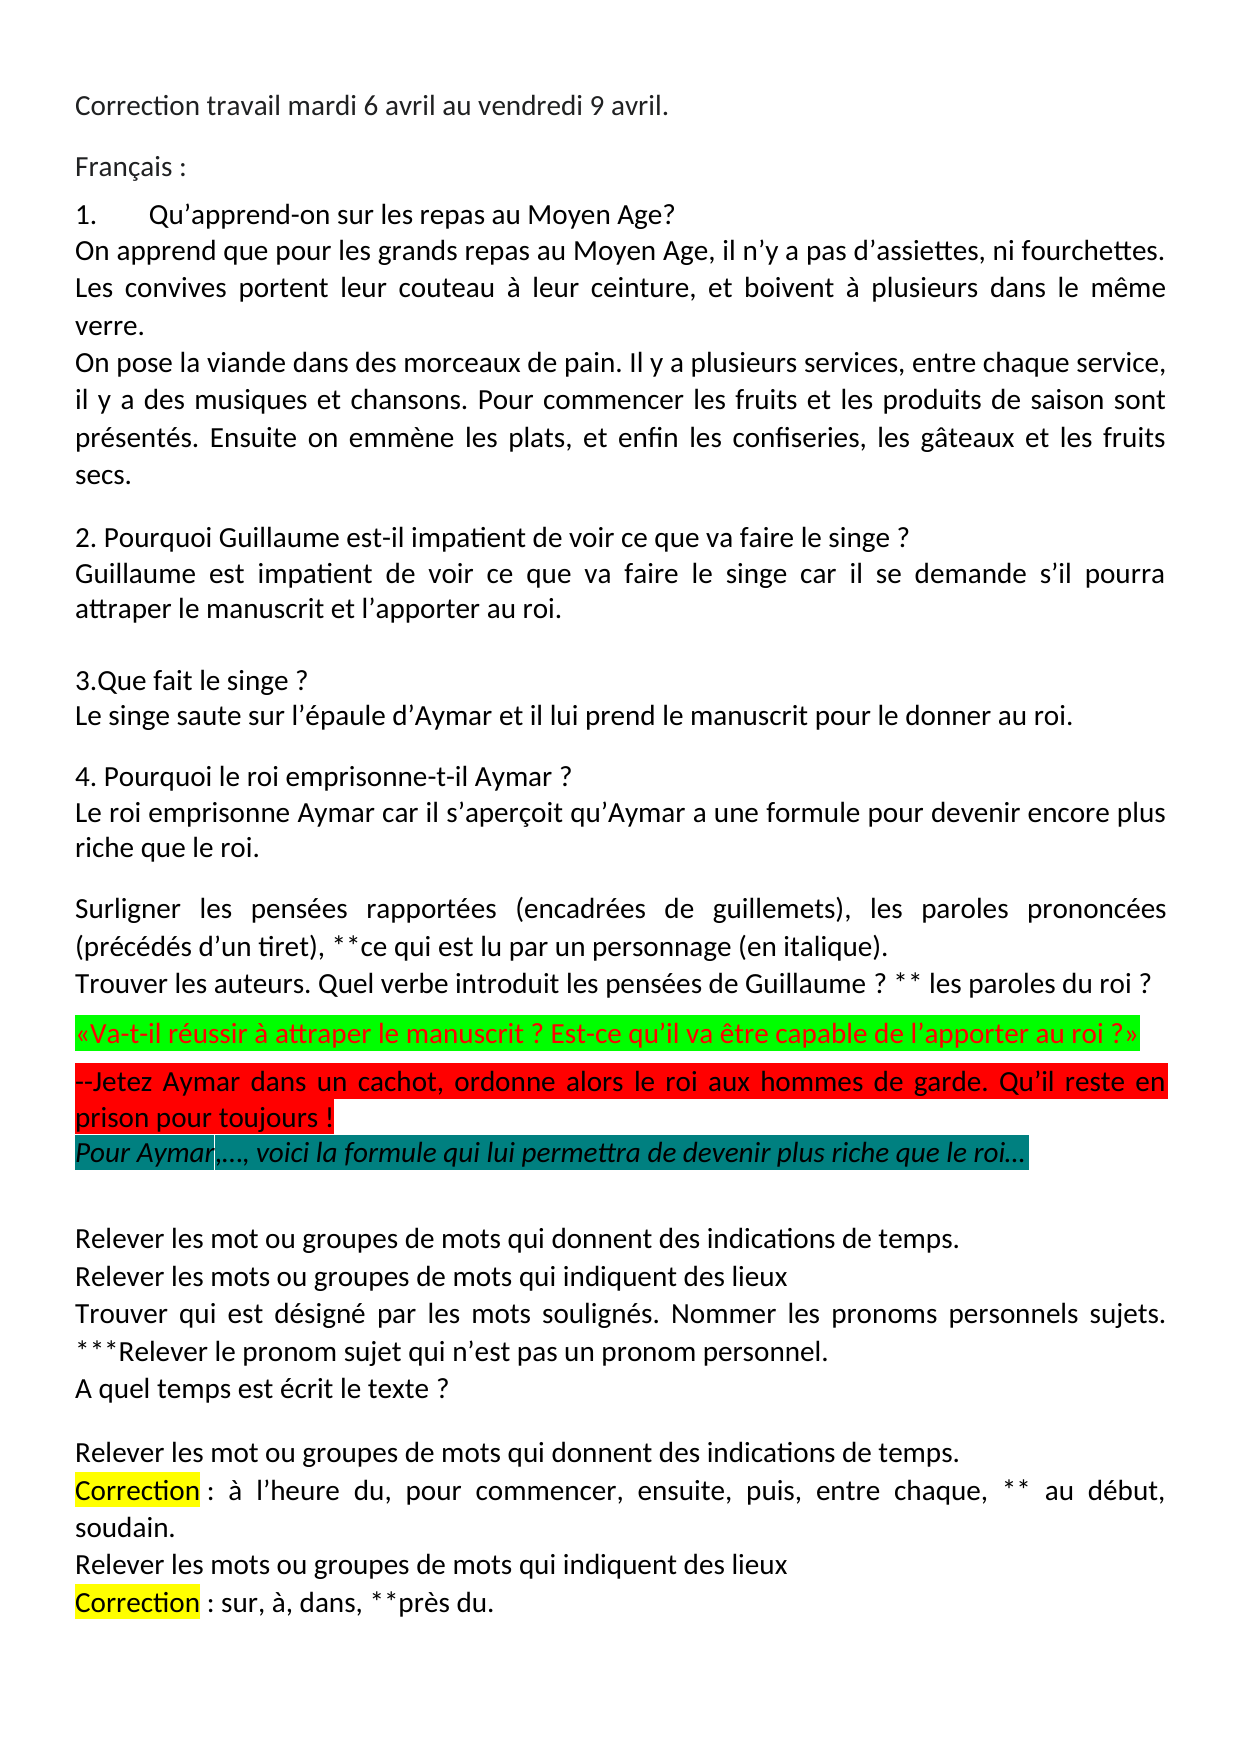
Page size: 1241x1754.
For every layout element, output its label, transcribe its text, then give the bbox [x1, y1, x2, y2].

text Pour Aymar,…, voici la formule qui lui permettra de devenir plus riche que le roi… [75, 1134, 1168, 1170]
text Relever les mot ou groupes de mots qui donnent des indications de temps. [75, 1434, 1168, 1470]
text On apprend que pour les grands repas au Moyen Age, il n’y a pas d’assiettes, ni fourchettes. Les convives portent leur couteau à leur ceinture, et boivent à plusieurs dans le même verre. [75, 232, 1168, 342]
text Correction : à l’heure du, pour commencer, ensuite, puis, entre chaque, ** au début, soudain. [75, 1472, 1168, 1545]
text Surligner les pensées rapportées (encadrées de guillemets), les paroles prononcées (précédés d’un tiret), **ce qui est lu par un personnage (en italique). [75, 891, 1168, 963]
text 3.Que fait le singe ? [75, 662, 1168, 697]
text On pose la viande dans des morceaux de pain. Il y a plusieurs services, entre chaque service, il y a des musiques et chansons. Pour commencer les fruits et les produits de saison sont présentés. Ensuite on emmène les plats, et enfin les confiseries, les gâteaux et les fruits secs. [75, 344, 1168, 492]
text Correction travail mardi 6 avril au vendredi 9 avril. [75, 87, 1165, 123]
text A quel temps est écrit le texte ? [75, 1370, 1168, 1406]
text Français : [75, 148, 1165, 184]
text Relever les mots ou groupes de mots qui indiquent des lieux [75, 1258, 1168, 1294]
text Le singe saute sur l’épaule d’Aymar et il lui prend le manuscrit pour le donner au roi. [75, 697, 1168, 733]
text --Jetez Aymar dans un cachot, ordonne alors le roi aux hommes de garde. Qu’il reste en prison pour toujours ! [75, 1063, 1168, 1134]
text Relever les mots ou groupes de mots qui indiquent des lieux [75, 1546, 1168, 1582]
text 2. Pourquoi Guillaume est-il impatient de voir ce que va faire le singe ? [75, 519, 1168, 555]
text Relever les mot ou groupes de mots qui donnent des indications de temps. [75, 1221, 1168, 1256]
text «Va-t-il réussir à attraper le manuscrit ? Est-ce qu’il va être capable de l’apporter au roi ?» [75, 1015, 1165, 1051]
text Trouver les auteurs. Quel verbe introduit les pensées de Guillaume ? ** les paroles du roi ? [75, 965, 1168, 1001]
text Le roi emprisonne Aymar car il s’aperçoit qu’Aymar a une formule pour devenir encore plus riche que le roi. [75, 794, 1168, 865]
text Guillaume est impatient de voir ce que va faire le singe car il se demande s’il pourra attraper le manuscrit et l’apporter au roi. [75, 555, 1168, 626]
text Trouver qui est désigné par les mots soulignés. Nommer les pronoms personnels sujets. ***Relever le pronom sujet qui n’est pas un pronom personnel. [75, 1295, 1168, 1368]
list Qu’apprend-on sur les repas au Moyen Age? [75, 196, 1168, 232]
text 4. Pourquoi le roi emprisonne-t-il Aymar ? [75, 758, 1168, 794]
text Correction : sur, à, dans, **près du. [75, 1584, 1168, 1619]
